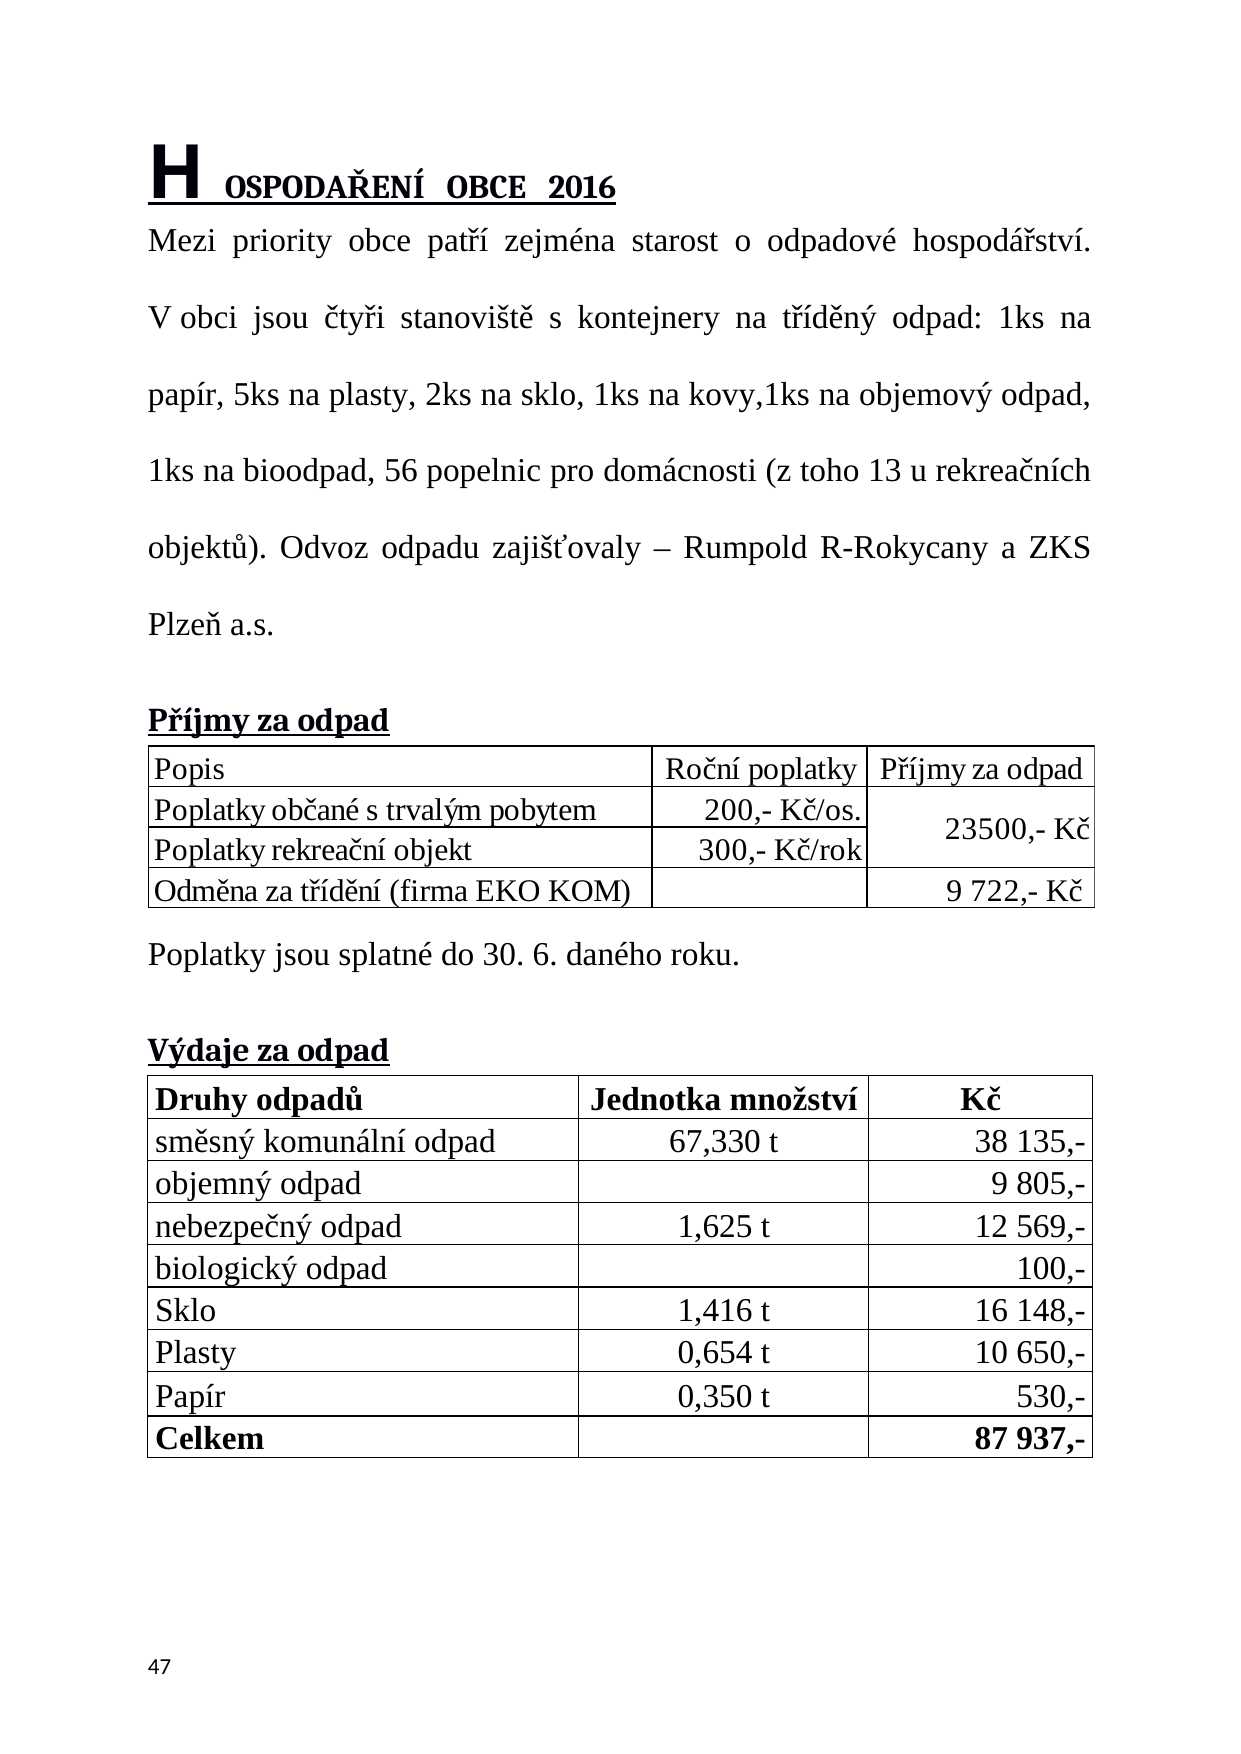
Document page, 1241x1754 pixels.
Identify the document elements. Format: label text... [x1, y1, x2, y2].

table_cell objemný odpad [148, 1161, 578, 1202]
table_cell [579, 1417, 868, 1457]
table_cell 0,350 t [579, 1372, 868, 1414]
subtitle H OSPODAŘENÍ OBCE 2016 [148, 118, 1093, 220]
table_cell 12 569,- [869, 1203, 1092, 1244]
table_cell 16 148,- [869, 1288, 1092, 1328]
table_header Jednotka množství [579, 1076, 868, 1118]
table_cell 1,625 t [579, 1203, 868, 1244]
table_cell 10 650,- [869, 1330, 1092, 1371]
table_cell 530,- [869, 1372, 1092, 1414]
table_cell biologický odpad [148, 1245, 578, 1286]
table_cell směsný komunální odpad [148, 1119, 578, 1160]
table_cell 87 937,- [869, 1417, 1092, 1457]
table_cell 100,- [869, 1245, 1092, 1286]
table_header Druhy odpadů [148, 1076, 578, 1118]
text Mezi priority obce patří zejména starost o odpadové hospodářství. V obci jsou čtyři stanoviště s kontejnery na tříděný odpad: 1ks na papír, 5ks na plasty, 2ks na sklo, 1ks na kovy,1ks na objemový odpad, 1ks na bioodpad, 56 popelnic pro domácnosti (z toho 13 u rekreačních objektů). Odvoz odpadu zajišťovaly – Rumpold R-Rokycany a ZKS Plzeň a.s. [148, 220, 1093, 642]
table_cell 9 805,- [869, 1161, 1092, 1202]
table_cell 1,416 t [579, 1288, 868, 1328]
subtitle Výdaje za odpad [148, 1031, 1093, 1070]
table_cell [579, 1161, 868, 1202]
text Poplatky jsou splatné do 30. 6. daného roku. [148, 934, 1093, 972]
table_cell Papír [148, 1372, 578, 1414]
table_cell nebezpečný odpad [148, 1203, 578, 1244]
table_cell Plasty [148, 1330, 578, 1371]
table_cell Sklo [148, 1288, 578, 1328]
table_cell 0,654 t [579, 1330, 868, 1371]
subtitle Příjmy za odpad [148, 701, 1093, 739]
table_cell 67,330 t [579, 1119, 868, 1160]
table_cell 38 135,- [869, 1119, 1092, 1160]
table_cell [579, 1245, 868, 1286]
table_header Kč [869, 1076, 1092, 1118]
table_cell Celkem [148, 1417, 578, 1457]
